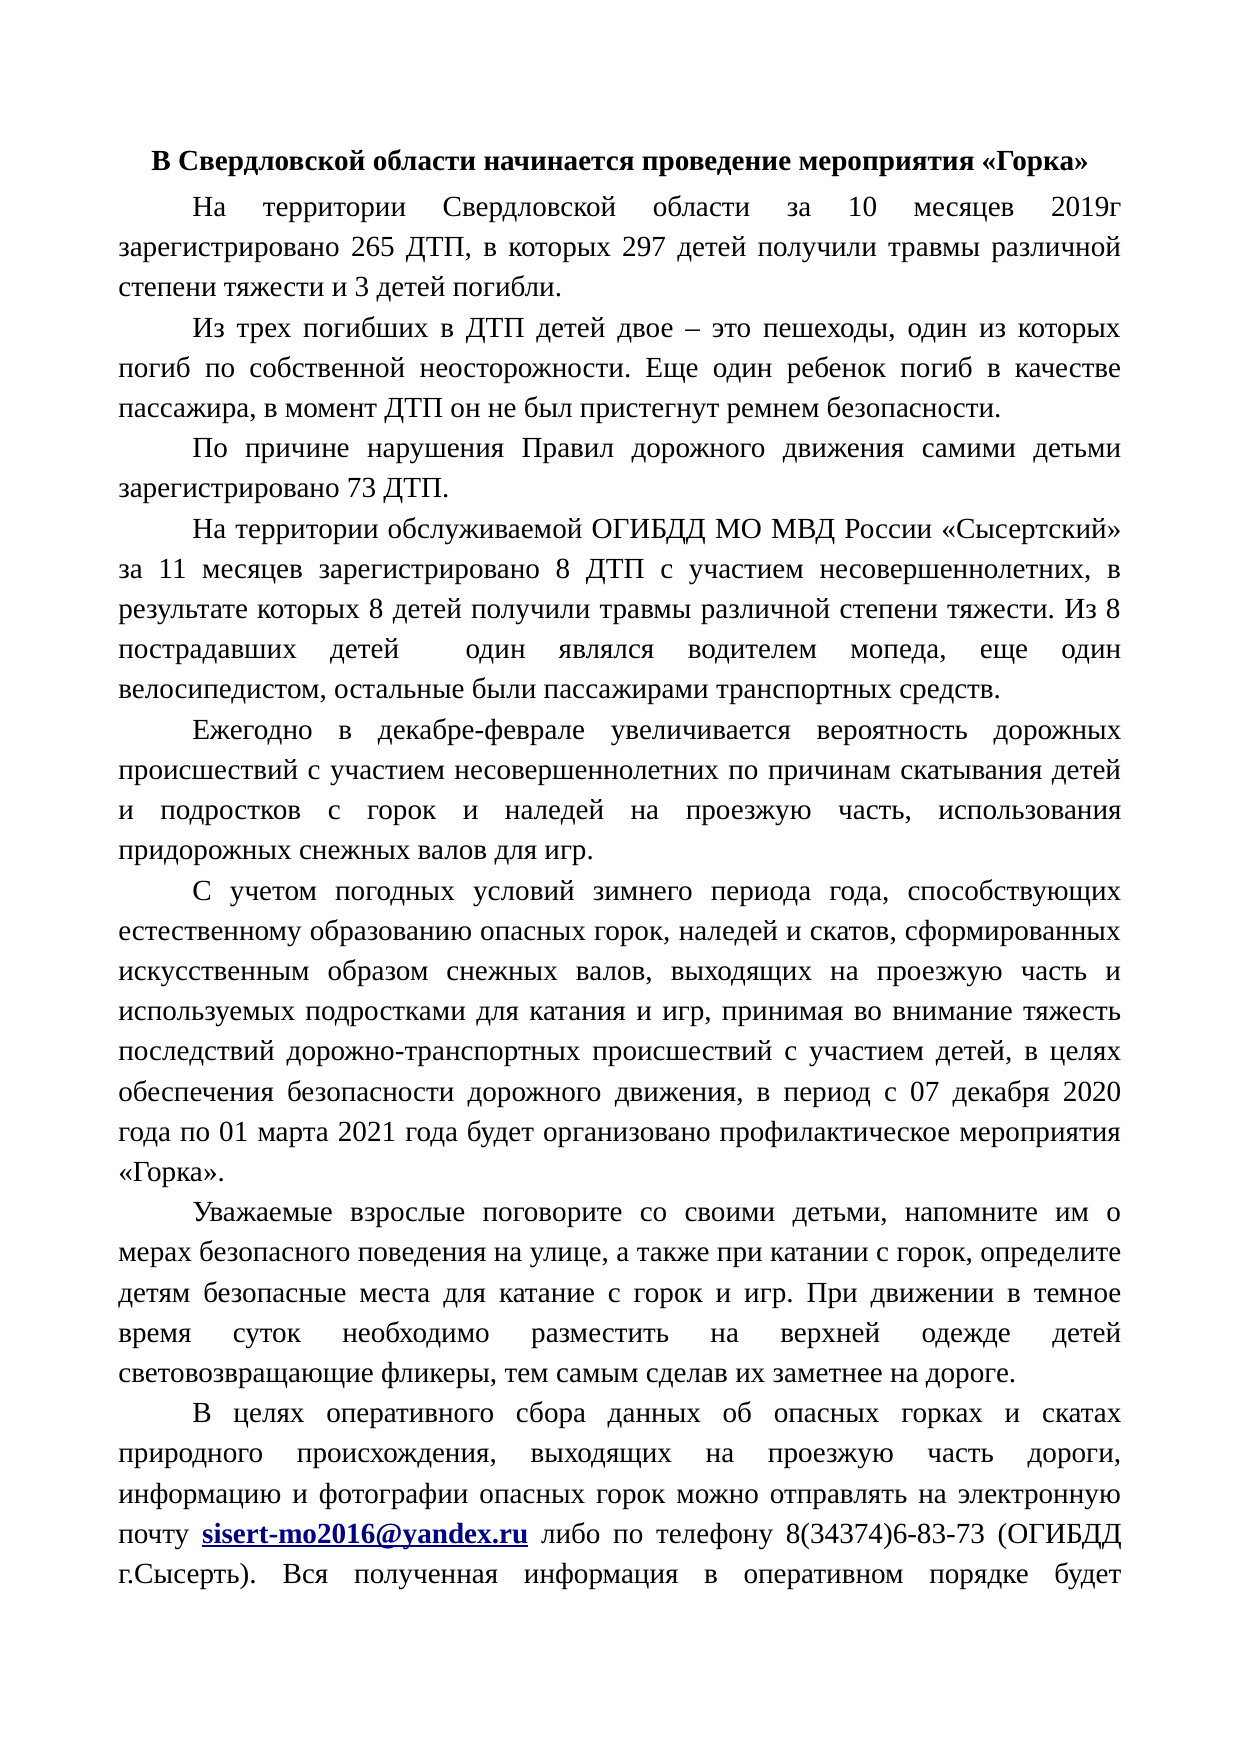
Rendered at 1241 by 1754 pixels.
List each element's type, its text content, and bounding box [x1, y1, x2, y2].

subtitle В Свердловской области начинается проведение мероприятия «Горка» [118, 143, 1122, 177]
text На территории обслуживаемой ОГИБДД МО МВД России «Сысертский» за 11 месяцев зарегистрировано 8 ДТП с участием несовершеннолетних, в результате которых 8 детей получили травмы различной степени тяжести. Из 8 пострадавших детей один являлся водителем мопеда, еще один велосипедистом, остальные были пассажирами транспортных средств. [118, 511, 1122, 705]
text Ежегодно в декабре-феврале увеличивается вероятность дорожных происшествий с участием несовершеннолетних по причинам скатывания детей и подростков с горок и наледей на проезжую часть, использования придорожных снежных валов для игр. [118, 712, 1122, 866]
text На территории Свердловской области за 10 месяцев 2019г зарегистрировано 265 ДТП, в которых 297 детей получили травмы различной степени тяжести и 3 детей погибли. [118, 189, 1122, 303]
text Уважаемые взрослые поговорите со своими детьми, напомните им о мерах безопасного поведения на улице, а также при катании с горок, определите детям безопасные места для катание с горок и игр. При движении в темное время суток необходимо разместить на верхней одежде детей световозвращающие фликеры, тем самым сделав их заметнее на дороге. [118, 1194, 1122, 1389]
text По причине нарушения Правил дорожного движения самими детьми зарегистрировано 73 ДТП. [118, 430, 1122, 504]
text Из трех погибших в ДТП детей двое – это пешеходы, один из которых погиб по собственной неосторожности. Еще один ребенок погиб в качестве пассажира, в момент ДТП он не был пристегнут ремнем безопасности. [118, 310, 1122, 424]
text С учетом погодных условий зимнего периода года, способствующих естественному образованию опасных горок, наледей и скатов, сформированных искусственным образом снежных валов, выходящих на проезжую часть и используемых подростками для катания и игр, принимая во внимание тяжесть последствий дорожно-транспортных происшествий с участием детей, в целях обеспечения безопасности дорожного движения, в период с 07 декабря 2020 года по 01 марта 2021 года будет организовано профилактическое мероприятия «Горка». [118, 873, 1122, 1188]
text В целях оперативного сбора данных об опасных горках и скатах природного происхождения, выходящих на проезжую часть дороги, информацию и фотографии опасных горок можно отправлять на электронную почту sisert-mo2016@yandex.ru либо по телефону 8(34374)6-83-73 (ОГИБДД г.Сысерть). Вся полученная информация в оперативном порядке будет [118, 1395, 1122, 1590]
